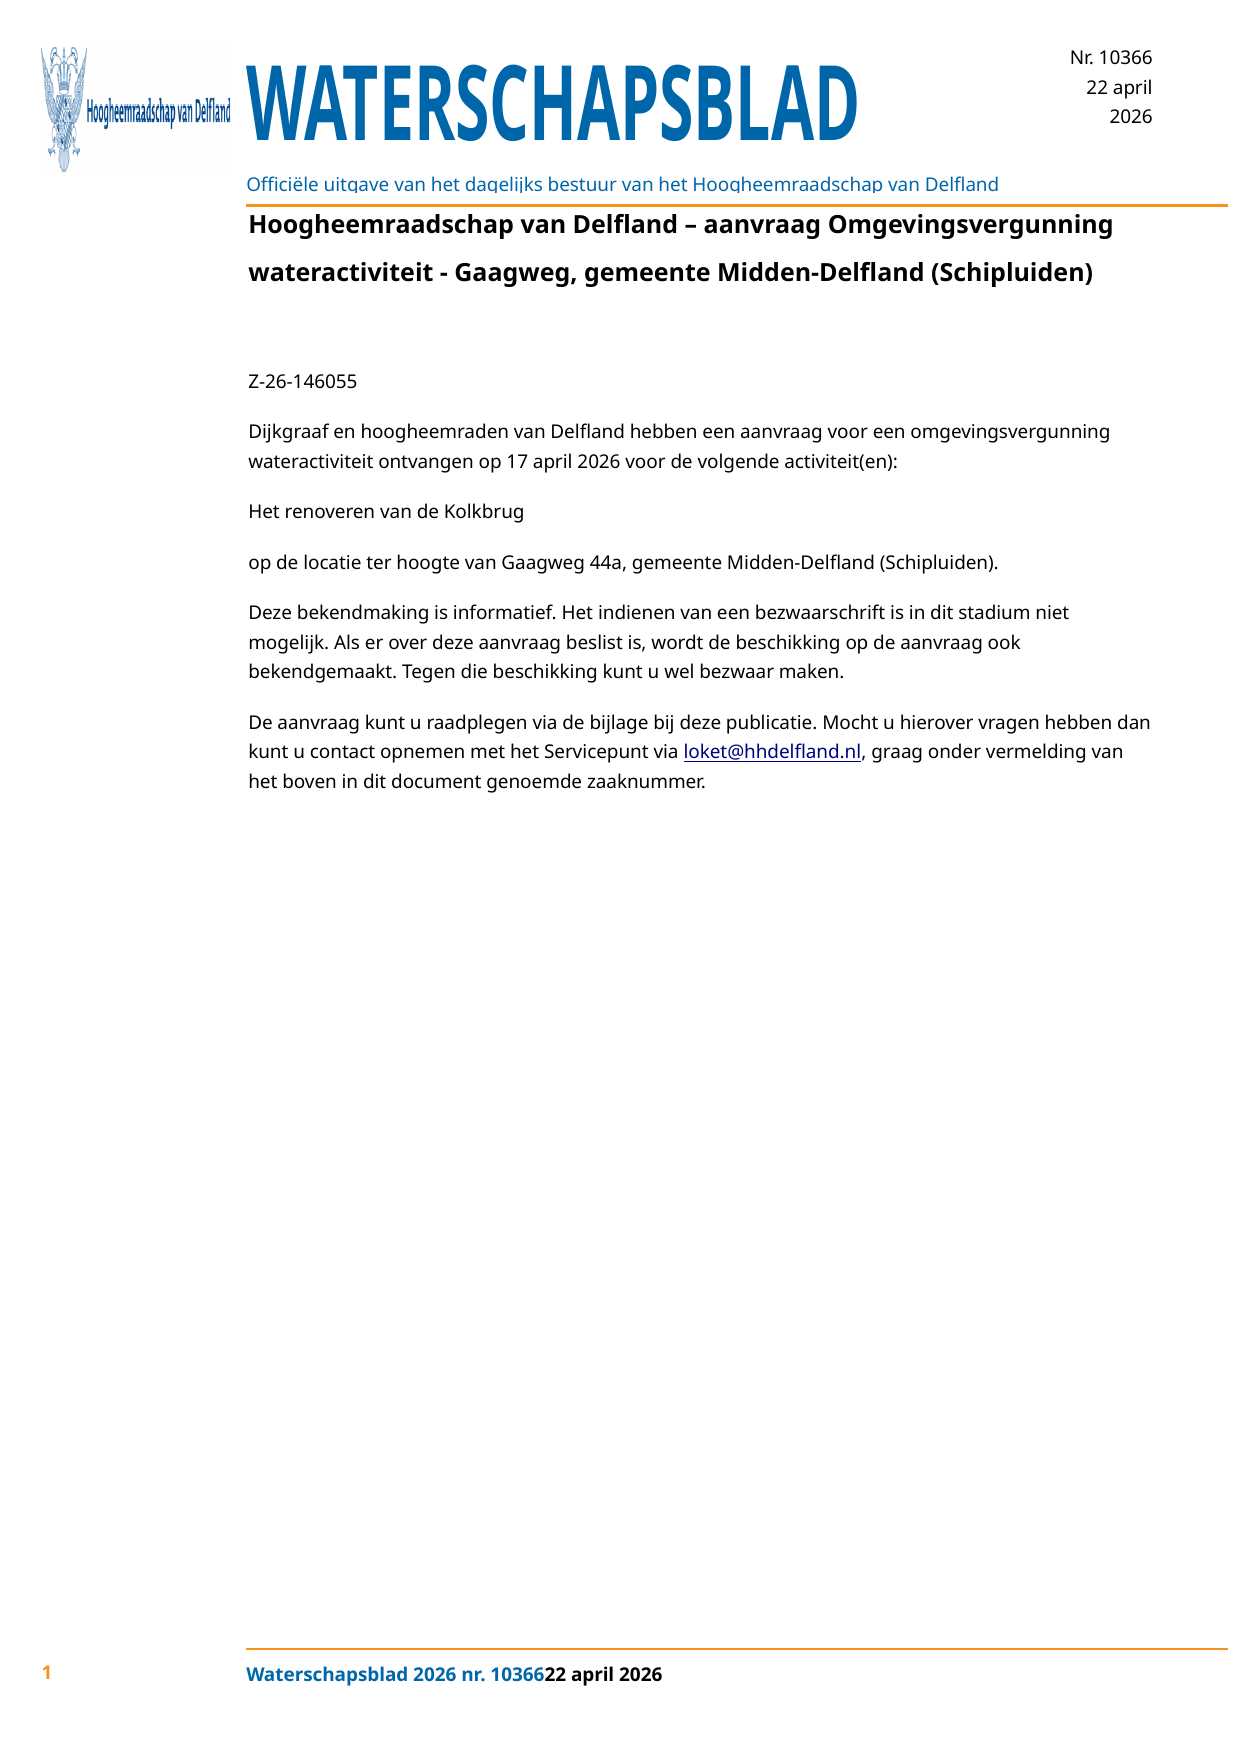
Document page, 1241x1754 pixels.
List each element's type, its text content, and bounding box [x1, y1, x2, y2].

text Z-26-146055 [248, 368, 1152, 394]
text Dijkgraaf en hoogheemraden van Delfland hebben een aanvraag voor een omgevingsvergunning wateractiviteit ontvangen op 17 april 2026 voor de volgende activiteit(en): [248, 419, 1152, 474]
text op de locatie ter hoogte van Gaagweg 44a, gemeente Midden-Delfland (Schipluiden). [248, 549, 1152, 575]
text Deze bekendmaking is informatief. Het indienen van een bezwaarschrift is in dit stadium niet mogelijk. Als er over deze aanvraag beslist is, wordt de beschikking op de aanvraag ook bekendgemaakt. Tegen die beschikking kunt u wel bezwaar maken. [248, 599, 1152, 684]
text Hoogheemraadschap van Delfland – aanvraag Omgevingsvergunning wateractiviteit - Gaagweg, gemeente Midden-Delfland (Schipluiden) [248, 207, 1152, 288]
text De aanvraag kunt u raadplegen via de bijlage bij deze publicatie. Mocht u hierover vragen hebben dan kunt u contact opnemen met het Servicepunt via loket@hhdelfland.nl, graag onder vermelding van het boven in dit document genoemde zaaknummer. [248, 709, 1152, 794]
text Het renoveren van de Kolkbrug [248, 499, 1152, 524]
picture [41, 47, 231, 172]
